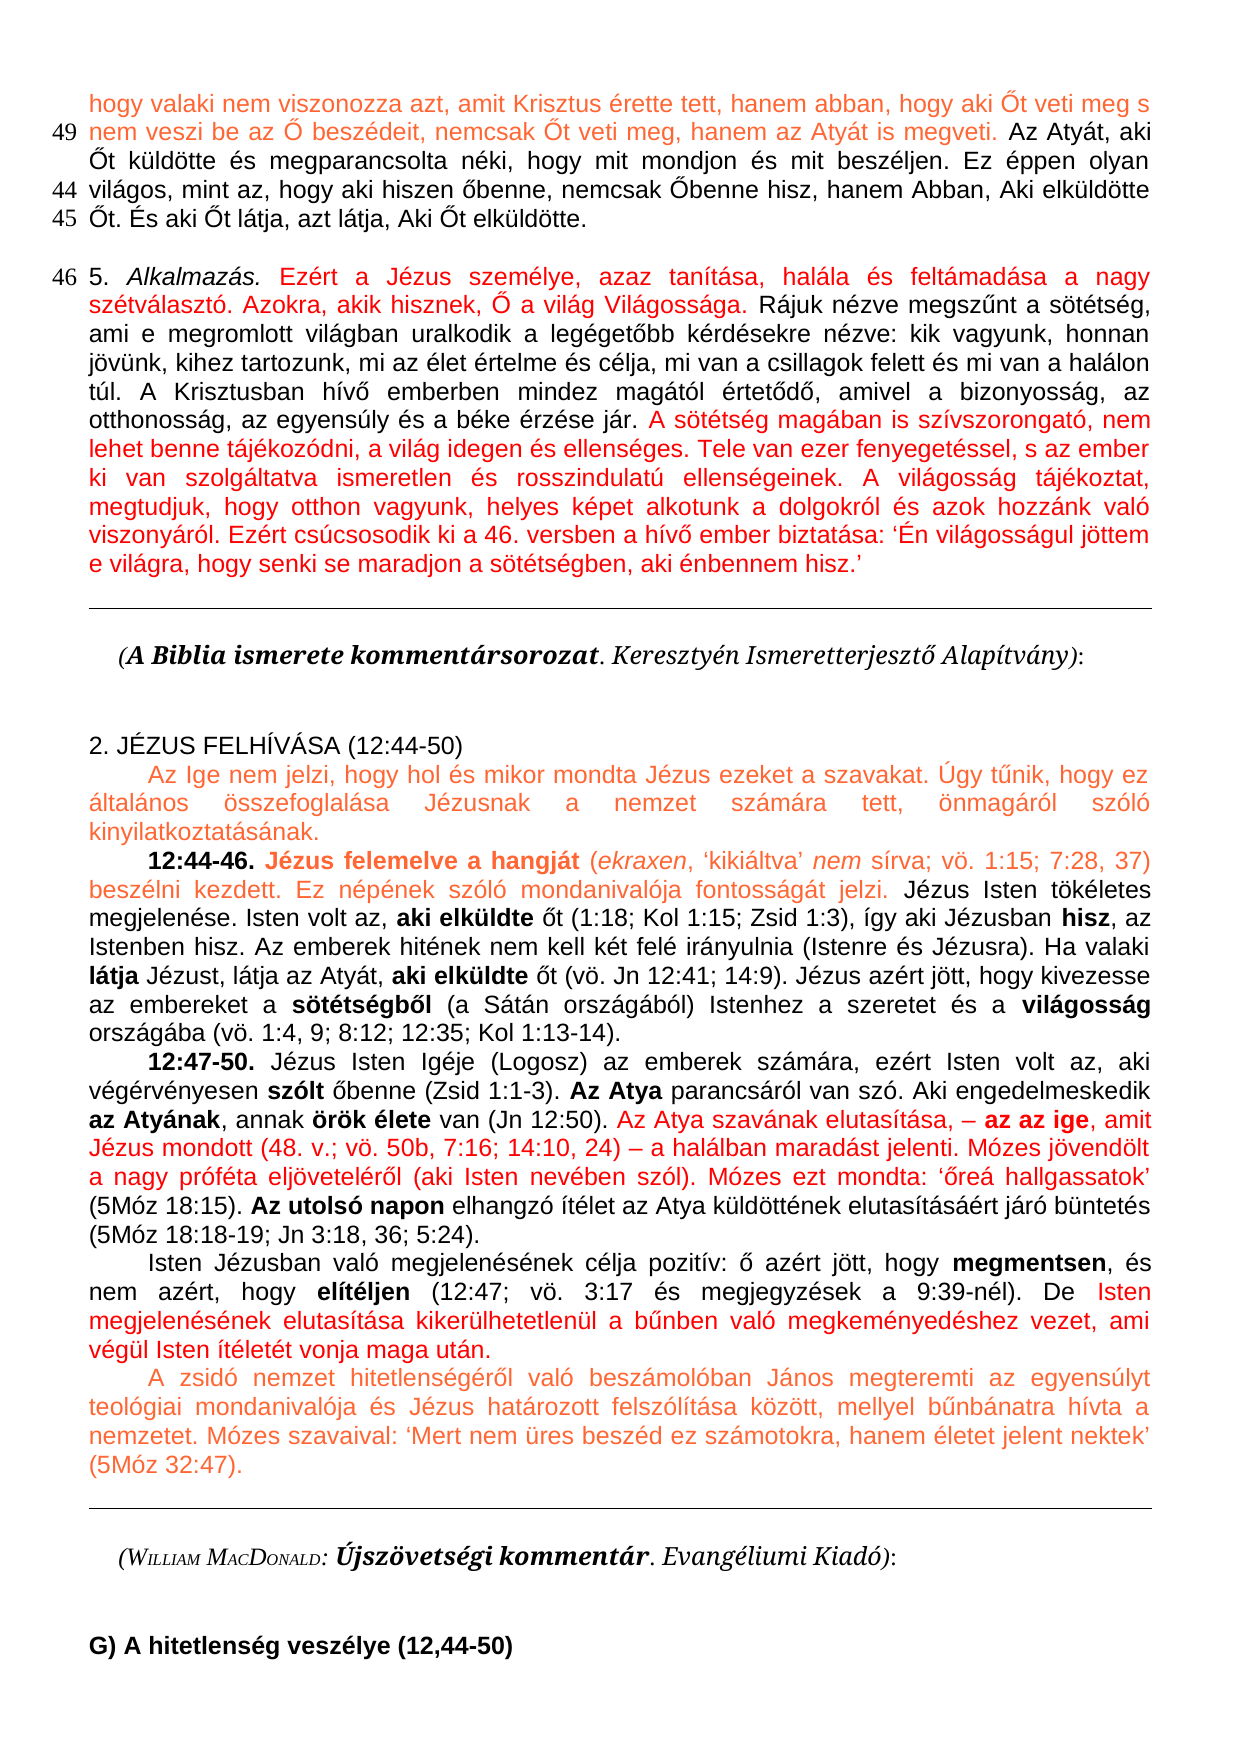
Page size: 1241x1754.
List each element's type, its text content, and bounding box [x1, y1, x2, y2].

text 2. JÉZUS FELHÍVÁSA (12:44-50) [88, 731, 1152, 760]
text 12:47-50. Jézus Isten Igéje (Logosz) az emberek számára, ezért Isten volt az, aki végérvényesen szólt őbenne (Zsid 1:1-3). Az Atya parancsáról van szó. Aki engedelmeskedik az Atyának, annak örök élete van (Jn 12:50). Az Atya szavának elutasítása, – az az ige, amit Jézus mondott (48. v.; vö. 50b, 7:16; 14:10, 24) – a halálban maradást jelenti. Mózes jövendölt a nagy próféta eljöveteléről (aki Isten nevében szól). Mózes ezt mondta: ‘őreá hallgassatok’ (5Móz 18:15). Az utolsó napon elhangzó ítélet az Atya küldöttének elutasításáért járó büntetés (5Móz 18:18-19; Jn 3:18, 36; 5:24). [88, 1047, 1152, 1248]
text Az Ige nem jelzi, hogy hol és mikor mondta Jézus ezeket a szavakat. Úgy tűnik, hogy ez általános összefoglalása Jézusnak a nemzet számára tett, önmagáról szóló kinyilatkoztatásának. [88, 760, 1152, 846]
text 45 [32, 203, 77, 232]
text 12:44-46. Jézus felemelve a hangját (ekraxen, ‘kikiáltva’ nem sírva; vö. 1:15; 7:28, 37) beszélni kezdett. Ez népének szóló mondanivalója fontosságát jelzi. Jézus Isten tökéletes megjelenése. Isten volt az, aki elküldte őt (1:18; Kol 1:15; Zsid 1:3), így aki Jézusban hisz, az Istenben hisz. Az emberek hitének nem kell két felé irányulnia (Istenre és Jézusra). Ha valaki látja Jézust, látja az Atyát, aki elküldte őt (vö. Jn 12:41; 14:9). Jézus azért jött, hogy kivezesse az embereket a sötétségből (a Sátán országából) Istenhez a szeretet és a világosság országába (vö. 1:4, 9; 8:12; 12:35; Kol 1:13-14). [88, 846, 1152, 1047]
text hogy valaki nem viszonozza azt, amit Krisztus érette tett, hanem abban, hogy aki Őt veti meg s nem veszi be az Ő beszédeit, nemcsak Őt veti meg, hanem az Atyát is megveti. Az Atyát, aki Őt küldötte és megparancsolta néki, hogy mit mondjon és mit beszéljen. Ez éppen olyan világos, mint az, hogy aki hiszen őbenne, nemcsak Őbenne hisz, hanem Abban, Aki elküldötte Őt. És aki Őt látja, azt látja, Aki Őt elküldötte. [88, 88, 1152, 232]
text (A Biblia ismerete kommentársorozat. Keresztyén Ismeretterjesztő Alapítvány): [88, 609, 1152, 701]
text 46 [32, 262, 77, 291]
text 5. Alkalmazás. Ezért a Jézus személye, azaz tanítása, halála és feltámadása a nagy szétválasztó. Azokra, akik hisznek, Ő a világ Világossága. Rájuk nézve megszűnt a sötétség, ami e megromlott világban uralkodik a legégetőbb kérdésekre nézve: kik vagyunk, honnan jövünk, kihez tartozunk, mi az élet értelme és célja, mi van a csillagok felett és mi van a halálon túl. A Krisztusban hívő emberben mindez magától értetődő, amivel a bizonyosság, az otthonosság, az egyensúly és a béke érzése jár. A sötétség magában is szívszorongató, nem lehet benne tájékozódni, a világ idegen és ellenséges. Tele van ezer fenyegetéssel, s az ember ki van szolgáltatva ismeretlen és rosszindulatú ellenségeinek. A világosság tájékoztat, megtudjuk, hogy otthon vagyunk, helyes képet alkotunk a dolgokról és azok hozzánk való viszonyáról. Ezért csúcsosodik ki a 46. versben a hívő ember biztatása: ‘Én világosságul jöttem e világra, hogy senki se maradjon a sötétségben, aki énbennem hisz.’ [88, 262, 1152, 578]
text 44 [32, 175, 77, 203]
text G) A hitetlenség veszélye (12,44-50) [88, 1631, 1152, 1660]
text 49 [32, 117, 77, 146]
text A zsidó nemzet hitetlenségéről való beszámolóban János megteremti az egyensúlyt teológiai mondanivalója és Jézus határozott felszólítása között, mellyel bűnbánatra hívta a nemzetet. Mózes szavaival: ‘Mert nem üres beszéd ez számotokra, hanem életet jelent nektek’ (5Móz 32:47). [88, 1363, 1152, 1478]
text (William MacDonald: Újszövetségi kommentár. Evangéliumi Kiadó): [88, 1509, 1152, 1602]
text Isten Jézusban való megjelenésének célja pozitív: ő azért jött, hogy megmentsen, és nem azért, hogy elítéljen (12:47; vö. 3:17 és megjegyzések a 9:39-nél). De Isten megjelenésének elutasítása kikerülhetetlenül a bűnben való megkeményedéshez vezet, ami végül Isten ítéletét vonja maga után. [88, 1248, 1152, 1363]
